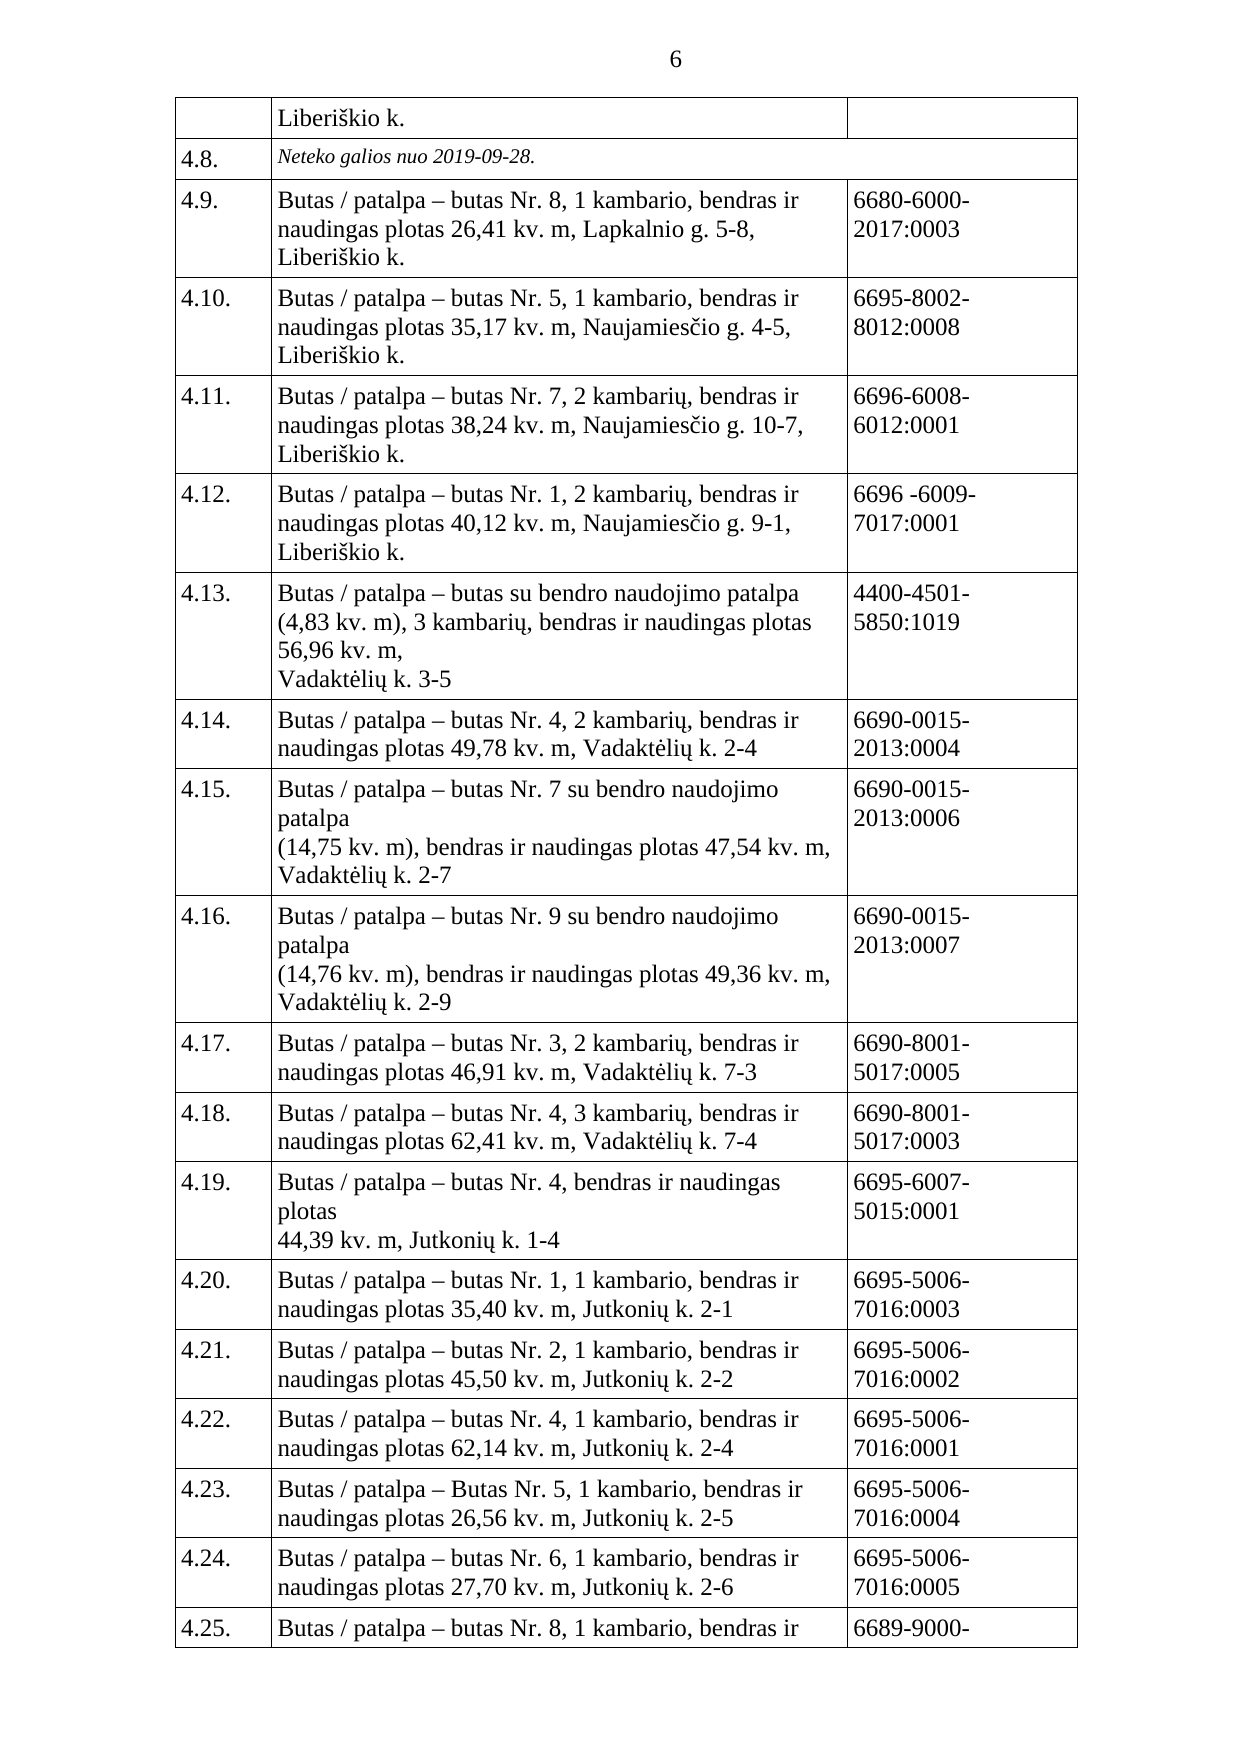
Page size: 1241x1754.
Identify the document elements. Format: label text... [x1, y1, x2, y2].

table_cell Butas / patalpa – butas Nr. 1, 1 kambario, bendras ir naudingas plotas 35,40 kv. m, Jutkonių k. 2-1 [272, 1260, 847, 1329]
table_cell Butas / patalpa – butas Nr. 9 su bendro naudojimo patalpa (14,76 kv. m), bendras ir naudingas plotas 49,36 kv. m, Vadaktėlių k. 2-9 [272, 896, 847, 1022]
table_cell 4.22. [176, 1399, 271, 1468]
table_cell Neteko galios nuo 2019-09-28. [272, 139, 1077, 179]
table_cell Butas / patalpa – butas Nr. 5, 1 kambario, bendras ir naudingas plotas 35,17 kv. m, Naujamiesčio g. 4-5, Liberiškio k. [272, 278, 847, 375]
table_cell 4.13. [176, 573, 271, 698]
table_cell Liberiškio k. [272, 98, 847, 138]
table_cell 4400-4501-5850:1019 [848, 573, 1077, 698]
table_cell Butas / patalpa – butas Nr. 4, bendras ir naudingas plotas 44,39 kv. m, Jutkonių k. 1-4 [272, 1162, 847, 1259]
table_cell 6696-6008-6012:0001 [848, 376, 1077, 473]
table_cell 4.19. [176, 1162, 271, 1259]
table_cell 4.16. [176, 896, 271, 1022]
table_cell 4.12. [176, 474, 271, 572]
table_cell 6695-6007-5015:0001 [848, 1162, 1077, 1259]
table_cell 6689-9000- [848, 1608, 1077, 1647]
table_cell [176, 98, 271, 138]
table_cell Butas / patalpa – butas Nr. 4, 3 kambarių, bendras ir naudingas plotas 62,41 kv. m, Vadaktėlių k. 7-4 [272, 1093, 847, 1161]
table_cell 4.9. [176, 180, 271, 277]
table_cell 6695-5006-7016:0001 [848, 1399, 1077, 1468]
table_cell 4.14. [176, 700, 271, 768]
table_cell 4.17. [176, 1023, 271, 1091]
table_cell Butas / patalpa – butas su bendro naudojimo patalpa (4,83 kv. m), 3 kambarių, bendras ir naudingas plotas 56,96 kv. m, Vadaktėlių k. 3-5 [272, 573, 847, 698]
table_cell 6690-0015-2013:0007 [848, 896, 1077, 1022]
table_cell 6695-5006-7016:0002 [848, 1330, 1077, 1398]
table_cell 6680-6000-2017:0003 [848, 180, 1077, 277]
table_cell Butas / patalpa – butas Nr. 7, 2 kambarių, bendras ir naudingas plotas 38,24 kv. m, Naujamiesčio g. 10-7, Liberiškio k. [272, 376, 847, 473]
table_cell 6690-0015-2013:0004 [848, 700, 1077, 768]
table_cell 4.25. [176, 1608, 271, 1647]
table_cell Butas / patalpa – butas Nr. 4, 2 kambarių, bendras ir naudingas plotas 49,78 kv. m, Vadaktėlių k. 2-4 [272, 700, 847, 768]
table_cell Butas / patalpa – butas Nr. 3, 2 kambarių, bendras ir naudingas plotas 46,91 kv. m, Vadaktėlių k. 7-3 [272, 1023, 847, 1091]
table_cell 4.18. [176, 1093, 271, 1161]
table_cell 6695-5006-7016:0004 [848, 1469, 1077, 1537]
table_cell Butas / patalpa – butas Nr. 7 su bendro naudojimo patalpa (14,75 kv. m), bendras ir naudingas plotas 47,54 kv. m, Vadaktėlių k. 2-7 [272, 769, 847, 895]
table_cell 6690-0015-2013:0006 [848, 769, 1077, 895]
table_cell 4.21. [176, 1330, 271, 1398]
table_cell 6690-8001-5017:0003 [848, 1093, 1077, 1161]
table_cell [848, 98, 1077, 138]
table_cell 4.24. [176, 1538, 271, 1607]
table_cell Butas / patalpa – butas Nr. 4, 1 kambario, bendras ir naudingas plotas 62,14 kv. m, Jutkonių k. 2-4 [272, 1399, 847, 1468]
table_cell 6695-5006-7016:0003 [848, 1260, 1077, 1329]
table_cell 4.8. [176, 139, 271, 179]
table_cell Butas / patalpa – butas Nr. 8, 1 kambario, bendras ir [272, 1608, 847, 1647]
table_cell 6696 -6009-7017:0001 [848, 474, 1077, 572]
table_cell 4.10. [176, 278, 271, 375]
table_cell Butas / patalpa – butas Nr. 8, 1 kambario, bendras ir naudingas plotas 26,41 kv. m, Lapkalnio g. 5-8, Liberiškio k. [272, 180, 847, 277]
table_cell Butas / patalpa – Butas Nr. 5, 1 kambario, bendras ir naudingas plotas 26,56 kv. m, Jutkonių k. 2-5 [272, 1469, 847, 1537]
table_cell 4.23. [176, 1469, 271, 1537]
table_cell Butas / patalpa – butas Nr. 6, 1 kambario, bendras ir naudingas plotas 27,70 kv. m, Jutkonių k. 2-6 [272, 1538, 847, 1607]
table_cell 4.15. [176, 769, 271, 895]
table_cell 6695-8002-8012:0008 [848, 278, 1077, 375]
table_cell 4.11. [176, 376, 271, 473]
table_cell 4.20. [176, 1260, 271, 1329]
table_cell 6695-5006-7016:0005 [848, 1538, 1077, 1607]
table_cell Butas / patalpa – butas Nr. 2, 1 kambario, bendras ir naudingas plotas 45,50 kv. m, Jutkonių k. 2-2 [272, 1330, 847, 1398]
table_cell 6690-8001-5017:0005 [848, 1023, 1077, 1091]
table_cell Butas / patalpa – butas Nr. 1, 2 kambarių, bendras ir naudingas plotas 40,12 kv. m, Naujamiesčio g. 9-1, Liberiškio k. [272, 474, 847, 572]
